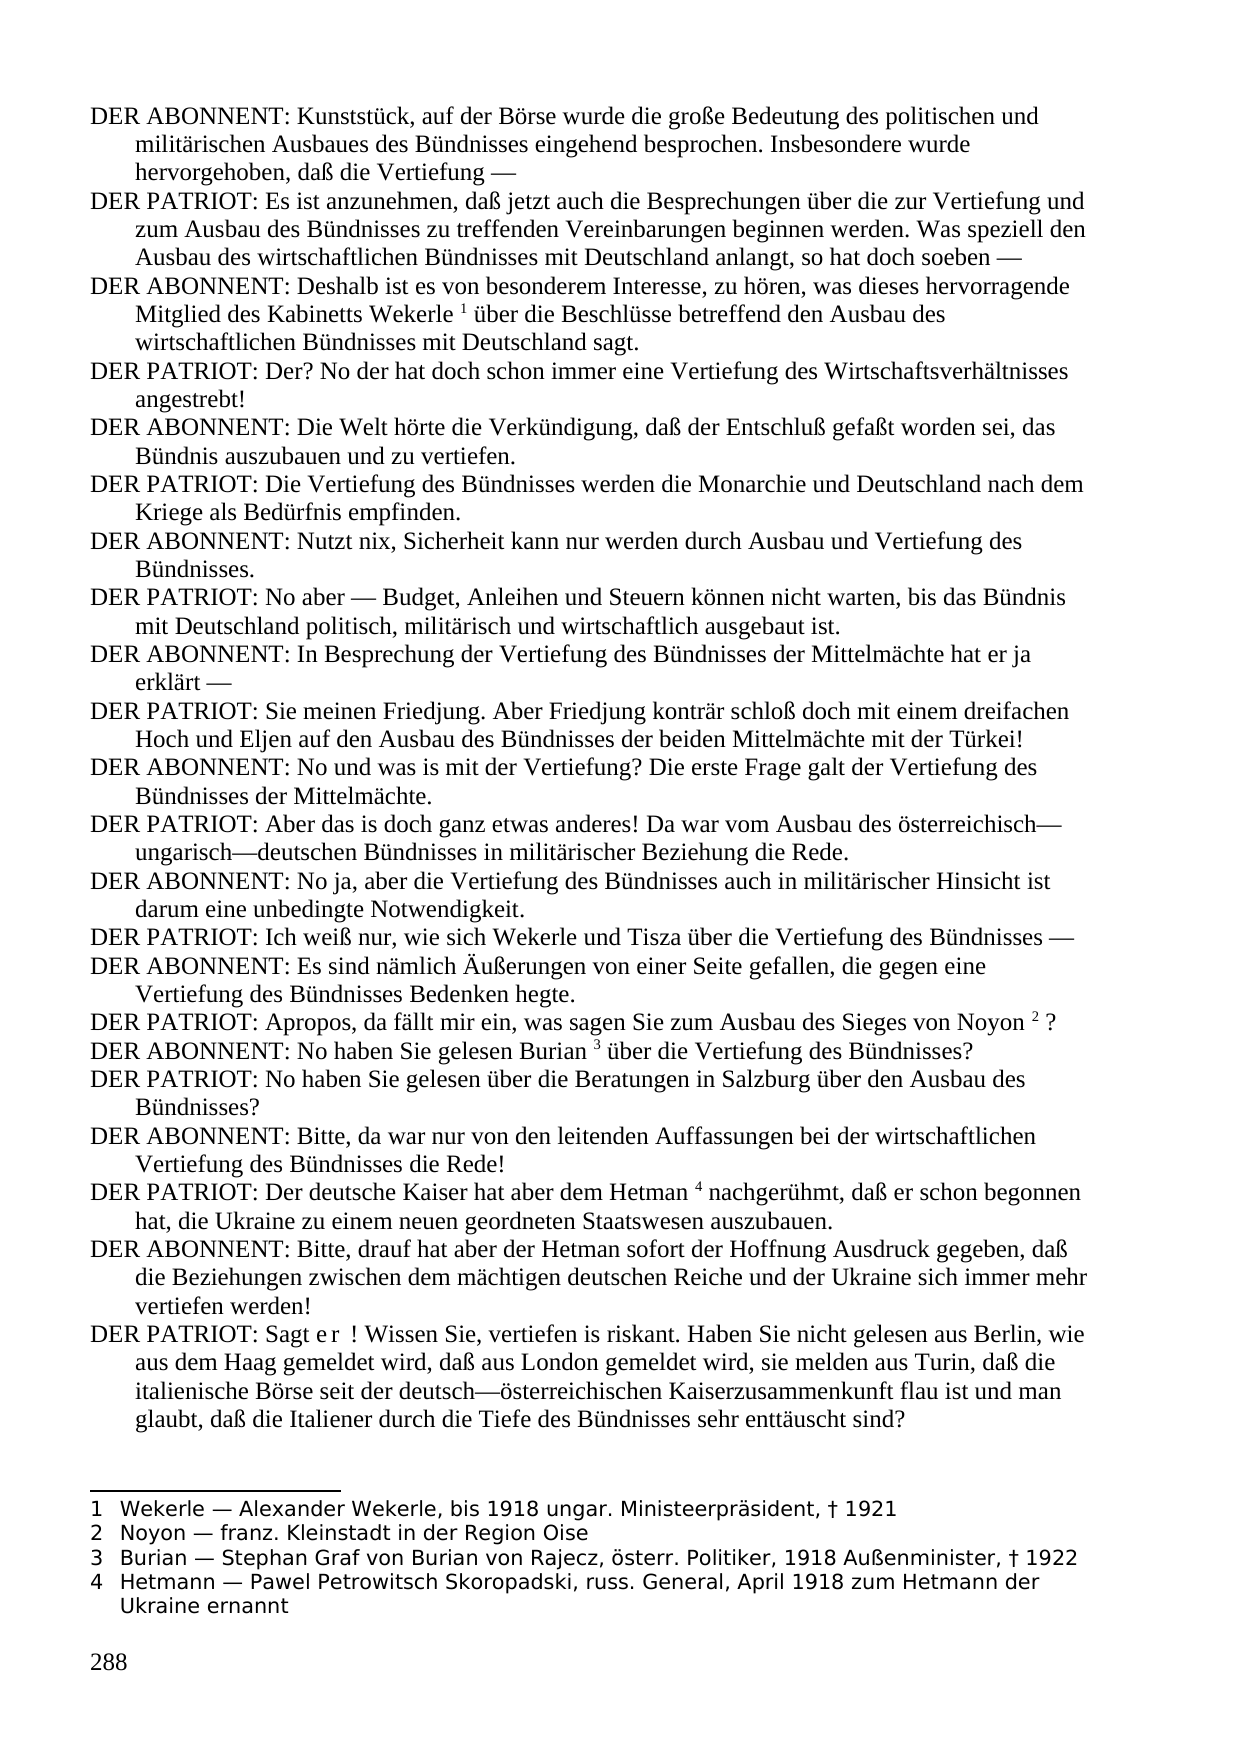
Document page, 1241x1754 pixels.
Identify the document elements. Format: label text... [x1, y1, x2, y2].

text DER PATRIOT: Der deutsche Kaiser hat aber dem Hetman nachgerühmt, daß er schon begonnen hat, die Ukraine zu einem neuen geordneten Staatswesen auszubauen. [90, 1178, 1091, 1234]
text DER PATRIOT: Sie meinen Friedjung. Aber Friedjung konträr schloß doch mit einem dreifachen Hoch und Eljen auf den Ausbau des Bündnisses der beiden Mittelmächte mit der Türkei! [90, 696, 1091, 753]
text DER ABONNENT: In Besprechung der Vertiefung des Bündnisses der Mittelmächte hat er ja erklärt — [90, 639, 1091, 696]
text DER ABONNENT: Deshalb ist es von besonderem Interesse, zu hören, was dieses hervorragende Mitglied des Kabinetts Wekerle über die Beschlüsse betreffend den Ausbau des wirtschaftlichen Bündnisses mit Deutschland sagt. [90, 271, 1091, 356]
text DER PATRIOT: Aber das is doch ganz etwas anderes! Da war vom Ausbau des österreichisch—ungarisch—deutschen Bündnisses in militärischer Beziehung die Rede. [90, 809, 1091, 866]
text DER ABONNENT: Kunststück, auf der Börse wurde die große Bedeutung des politischen und militärischen Ausbaues des Bündnisses eingehend besprochen. Insbesondere wurde hervorgehoben, daß die Vertiefung — [90, 75, 1091, 186]
text Noyon — franz. Kleinstadt in der Region Oise [90, 1521, 1091, 1546]
text Hetmann — Pawel Petrowitsch Skoropadski, russ. General, April 1918 zum Hetmann der Ukraine ernannt [90, 1570, 1091, 1618]
text Burian — Stephan Graf von Burian von Rajecz, österr. Politiker, 1918 Außenminister, † 1922 [90, 1546, 1091, 1570]
text Wekerle — Alexander Wekerle, bis 1918 ungar. Ministeerpräsident, † 1921 [90, 1497, 1091, 1521]
text DER ABONNENT: Bitte, da war nur von den leitenden Auffassungen bei der wirtschaftlichen Vertiefung des Bündnisses die Rede! [90, 1121, 1091, 1178]
text DER PATRIOT: No aber — Budget, Anleihen und Steuern können nicht warten, bis das Bündnis mit Deutschland politisch, militärisch und wirtschaftlich ausgebaut ist. [90, 583, 1091, 639]
text DER ABONNENT: No ja, aber die Vertiefung des Bündnisses auch in militärischer Hinsicht ist darum eine unbedingte Notwendigkeit. [90, 866, 1091, 923]
text DER ABONNENT: Es sind nämlich Äußerungen von einer Seite gefallen, die gegen eine Vertiefung des Bündnisses Bedenken hegte. [90, 951, 1091, 1008]
text DER ABONNENT: No haben Sie gelesen Burian über die Vertiefung des Bündnisses? [90, 1036, 1091, 1064]
text DER PATRIOT: Die Vertiefung des Bündnisses werden die Monarchie und Deutschland nach dem Kriege als Bedürfnis empfinden. [90, 469, 1091, 526]
text DER ABONNENT: Bitte, drauf hat aber der Hetman sofort der Hoffnung Ausdruck gegeben, daß die Beziehungen zwischen dem mächtigen deutschen Reiche und der Ukraine sich immer mehr vertiefen werden! [90, 1234, 1091, 1319]
text DER PATRIOT: No haben Sie gelesen über die Beratungen in Salzburg über den Ausbau des Bündnisses? [90, 1064, 1091, 1121]
text DER PATRIOT: Sagt er ! Wissen Sie, vertiefen is riskant. Haben Sie nicht gelesen aus Berlin, wie aus dem Haag gemeldet wird, daß aus London gemeldet wird, sie melden aus Turin, daß die italienische Börse seit der deutsch—österreichischen Kaiserzusammenkunft flau ist und man glaubt, daß die Italiener durch die Tiefe des Bündnisses sehr enttäuscht sind? [90, 1319, 1091, 1433]
text DER PATRIOT: Der? No der hat doch schon immer eine Vertiefung des Wirtschaftsverhältnisses angestrebt! [90, 356, 1091, 413]
text DER PATRIOT: Es ist anzunehmen, daß jetzt auch die Besprechungen über die zur Vertiefung und zum Ausbau des Bündnisses zu treffenden Vereinbarungen beginnen werden. Was speziell den Ausbau des wirtschaftlichen Bündnisses mit Deutschland anlangt, so hat doch soeben — [90, 186, 1091, 271]
text DER ABONNENT: Die Welt hörte die Verkündigung, daß der Entschluß gefaßt worden sei, das Bündnis auszubauen und zu vertiefen. [90, 413, 1091, 469]
text DER PATRIOT: Apropos, da fällt mir ein, was sagen Sie zum Ausbau des Sieges von Noyon ? [90, 1008, 1091, 1036]
text DER ABONNENT: No und was is mit der Vertiefung? Die erste Frage galt der Vertiefung des Bündnisses der Mittelmächte. [90, 753, 1091, 809]
text DER ABONNENT: Nutzt nix, Sicherheit kann nur werden durch Ausbau und Vertiefung des Bündnisses. [90, 526, 1091, 583]
text DER PATRIOT: Ich weiß nur, wie sich Wekerle und Tisza über die Vertiefung des Bündnisses — [90, 923, 1091, 951]
